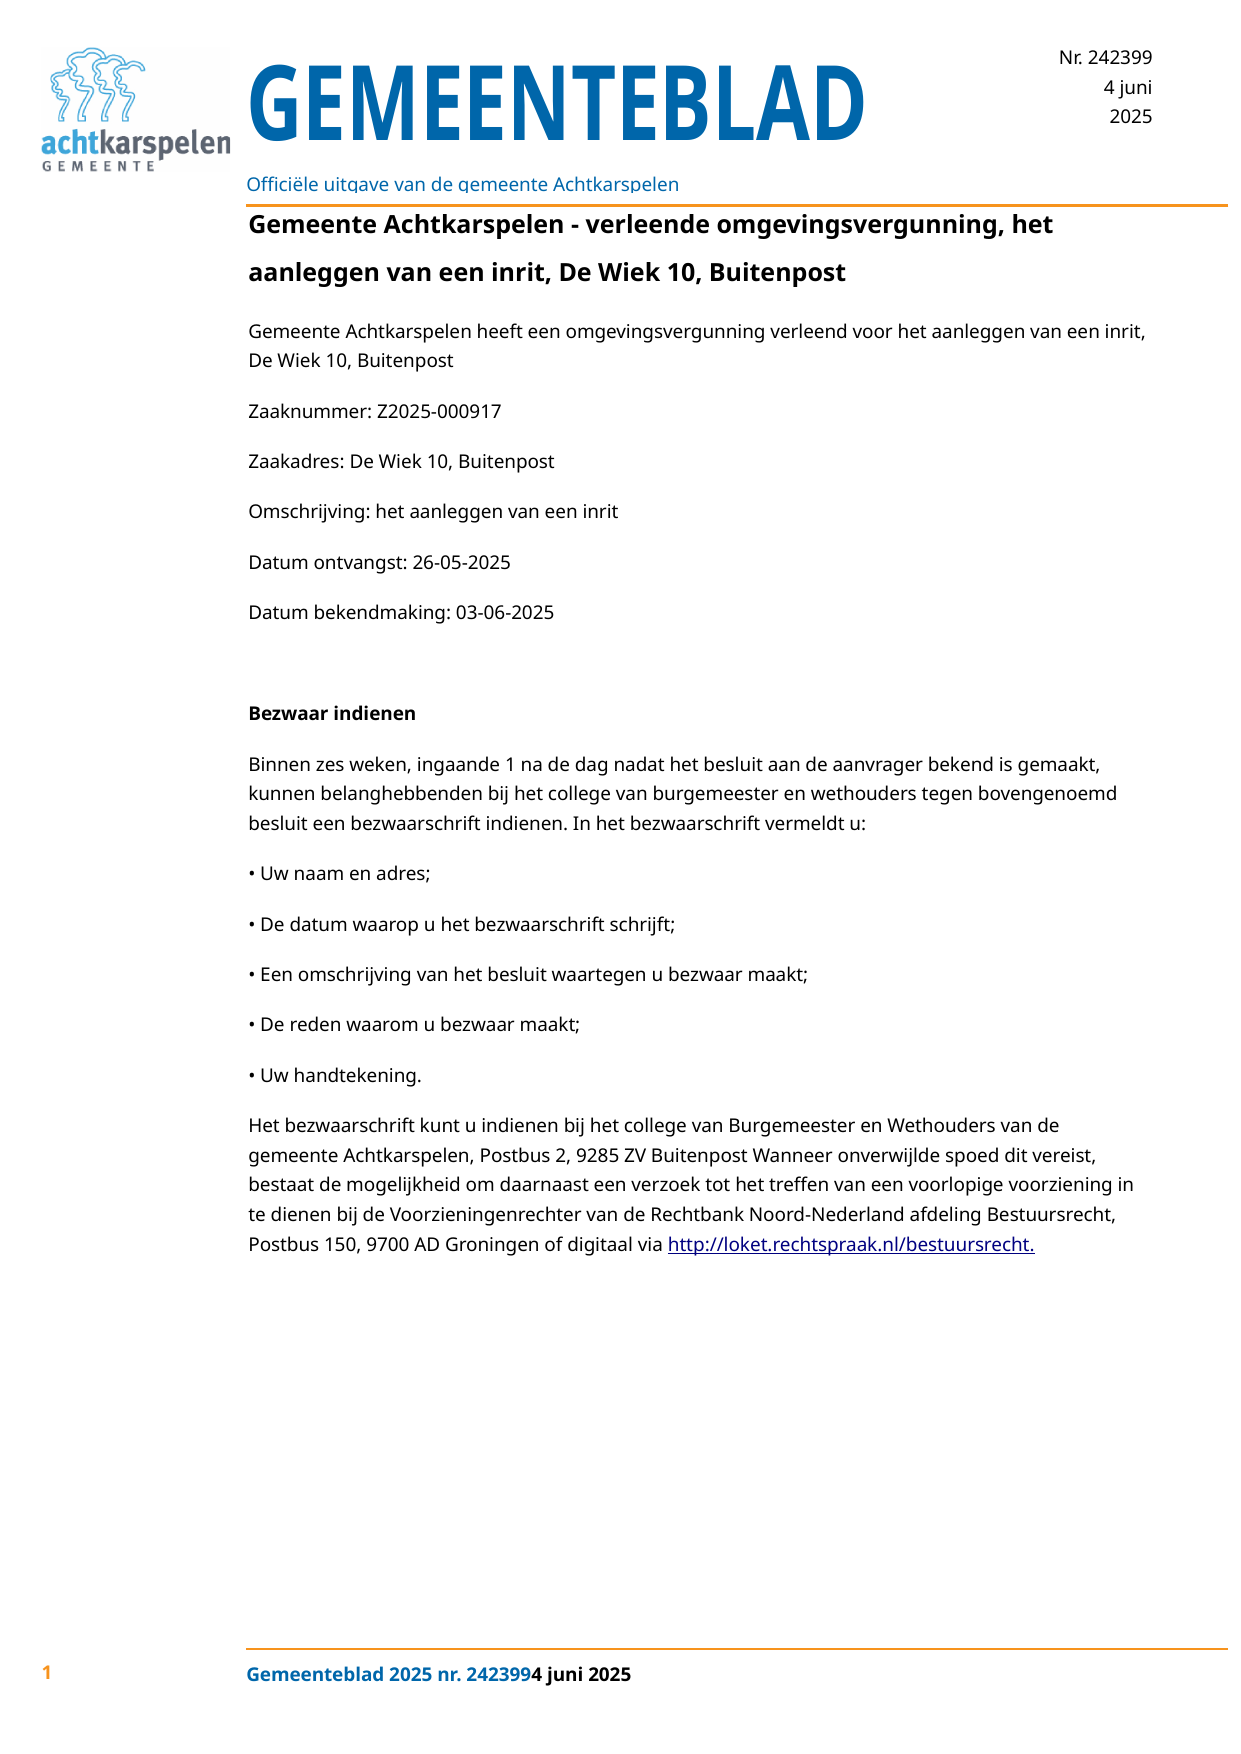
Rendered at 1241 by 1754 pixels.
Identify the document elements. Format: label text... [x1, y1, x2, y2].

text • Uw handtekening. [248, 1062, 1152, 1088]
text Gemeente Achtkarspelen - verleende omgevingsvergunning, het aanleggen van een inrit, De Wiek 10, Buitenpost [248, 207, 1152, 288]
text Gemeente Achtkarspelen heeft een omgevingsvergunning verleend voor het aanleggen van een inrit, De Wiek 10, Buitenpost [248, 318, 1152, 373]
picture [41, 47, 231, 172]
text Binnen zes weken, ingaande 1 na de dag nadat het besluit aan de aanvrager bekend is gemaakt, kunnen belanghebbenden bij het college van burgemeester en wethouders tegen bovengenoemd besluit een bezwaarschrift indienen. In het bezwaarschrift vermeldt u: [248, 751, 1152, 836]
text Het bezwaarschrift kunt u indienen bij het college van Burgemeester en Wethouders van de gemeente Achtkarspelen, Postbus 2, 9285 ZV Buitenpost Wanneer onverwijlde spoed dit vereist, bestaat de mogelijkheid om daarnaast een verzoek tot het treffen van een voorlopige voorziening in te dienen bij de Voorzieningenrechter van de Rechtbank Noord-Nederland afdeling Bestuursrecht, Postbus 150, 9700 AD Groningen of digitaal via http://loket.rechtspraak.nl/bestuursrecht. [248, 1112, 1152, 1257]
text • Een omschrijving van het besluit waartegen u bezwaar maakt; [248, 961, 1152, 987]
text Datum bekendmaking: 03-06-2025 [248, 599, 1152, 625]
text Datum ontvangst: 26-05-2025 [248, 549, 1152, 575]
text Omschrijving: het aanleggen van een inrit [248, 499, 1152, 524]
text Bezwaar indienen [248, 700, 1152, 726]
text • Uw naam en adres; [248, 860, 1152, 886]
text Zaaknummer: Z2025-000917 [248, 398, 1152, 424]
text Zaakadres: De Wiek 10, Buitenpost [248, 448, 1152, 474]
text • De reden waarom u bezwaar maakt; [248, 1012, 1152, 1037]
text • De datum waarop u het bezwaarschrift schrijft; [248, 911, 1152, 937]
